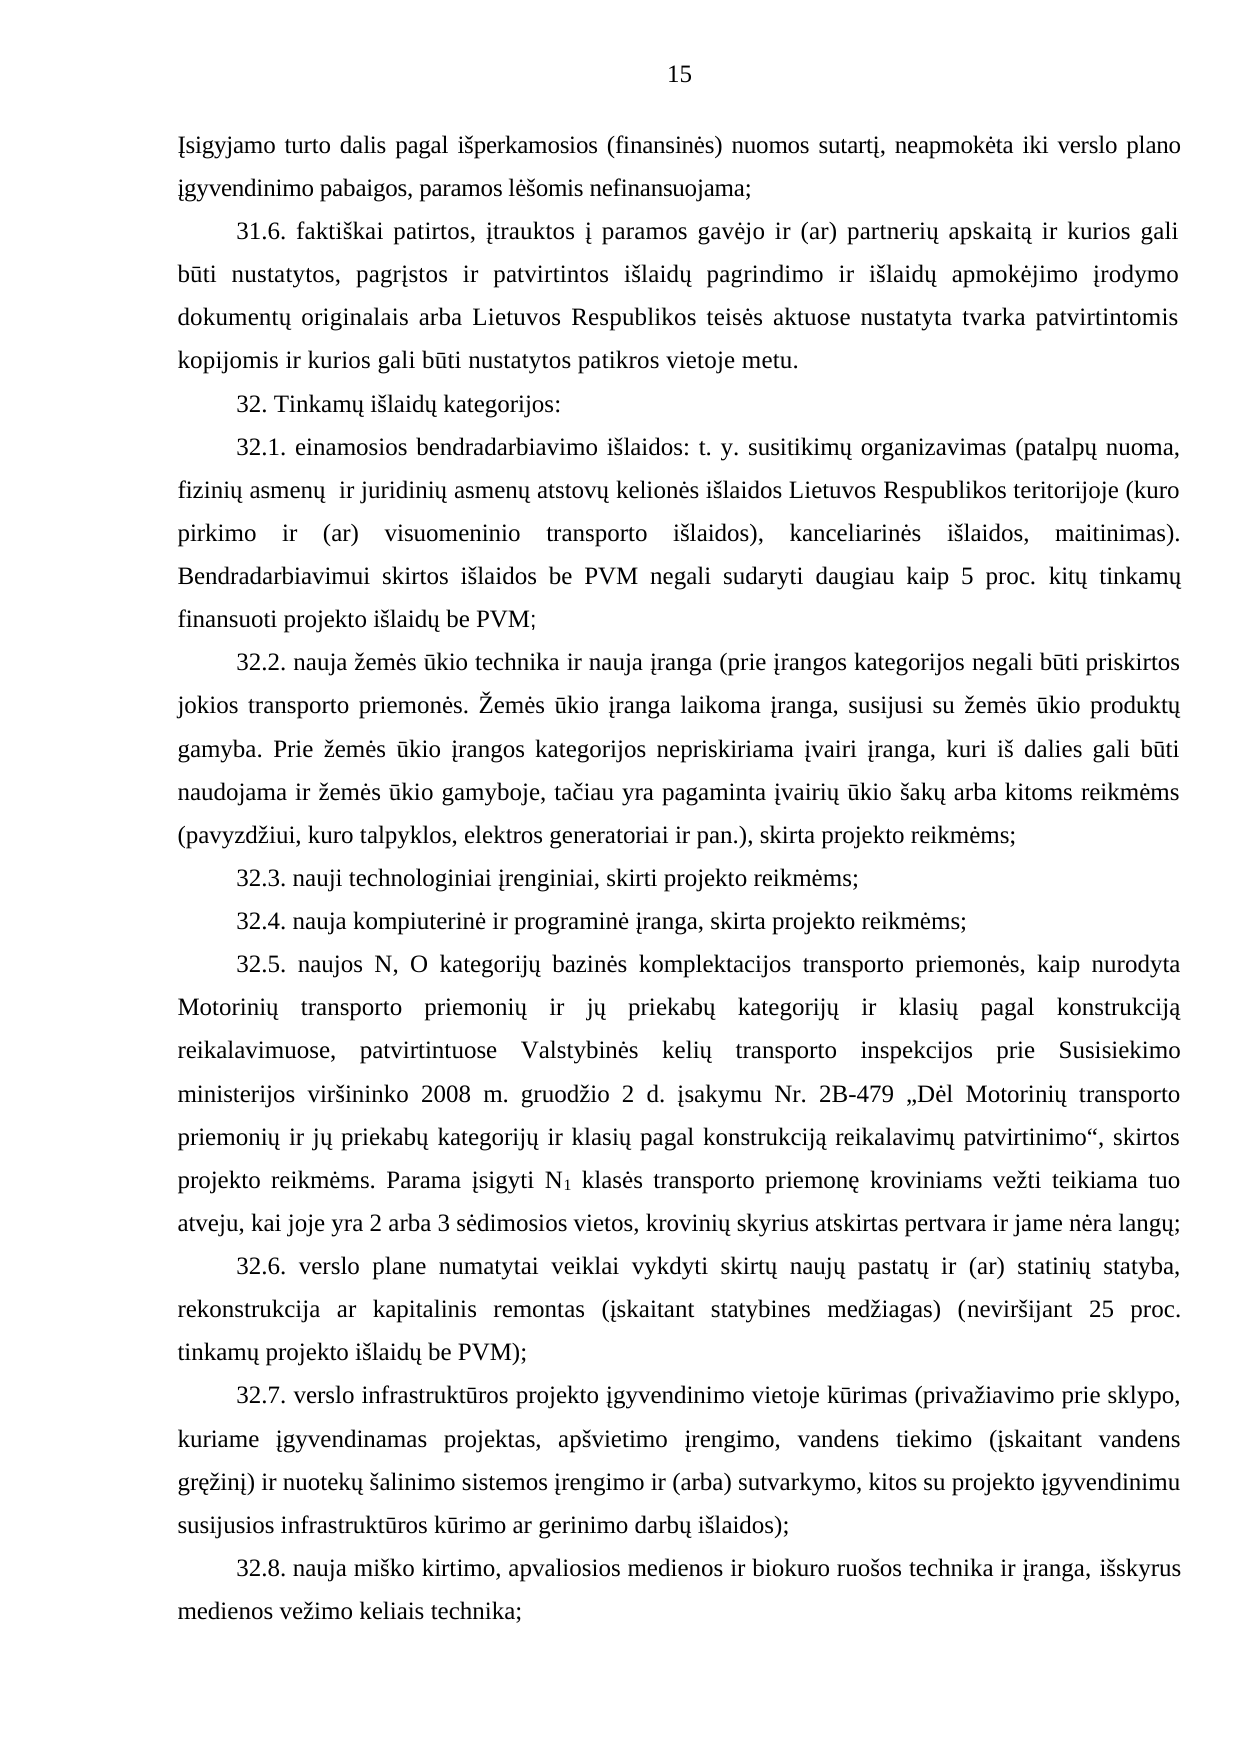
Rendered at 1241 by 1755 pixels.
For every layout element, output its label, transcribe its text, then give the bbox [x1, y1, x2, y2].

text Įsigyjamo turto dalis pagal išperkamosios (finansinės) nuomos sutartį, neapmokėta iki verslo plano įgyvendinimo pabaigos, paramos lėšomis nefinansuojama; [177, 130, 1181, 202]
text 32.1. einamosios bendradarbiavimo išlaidos: t. y. susitikimų organizavimas (patalpų nuoma, fizinių asmenų ir juridinių asmenų atstovų kelionės išlaidos Lietuvos Respublikos teritorijoje (kuro pirkimo ir (ar) visuomeninio transporto išlaidos), kanceliarinės išlaidos, maitinimas). Bendradarbiavimui skirtos išlaidos be PVM negali sudaryti daugiau kaip 5 proc. kitų tinkamų finansuoti projekto išlaidų be PVM; [177, 432, 1181, 633]
text 31.6. faktiškai patirtos, įtrauktos į paramos gavėjo ir (ar) partnerių apskaitą ir kurios gali būti nustatytos, pagrįstos ir patvirtintos išlaidų pagrindimo ir išlaidų apmokėjimo įrodymo dokumentų originalais arba Lietuvos Respublikos teisės aktuose nustatyta tvarka patvirtintomis kopijomis ir kurios gali būti nustatytos patikros vietoje metu. [177, 216, 1181, 374]
text 32.6. verslo plane numatytai veiklai vykdyti skirtų naujų pastatų ir (ar) statinių statyba, rekonstrukcija ar kapitalinis remontas (įskaitant statybines medžiagas) (neviršijant 25 proc. tinkamų projekto išlaidų be PVM); [177, 1251, 1181, 1366]
text 32.3. nauji technologiniai įrenginiai, skirti projekto reikmėms; [177, 863, 1181, 892]
text 32.2. nauja žemės ūkio technika ir nauja įranga (prie įrangos kategorijos negali būti priskirtos jokios transporto priemonės. Žemės ūkio įranga laikoma įranga, susijusi su žemės ūkio produktų gamyba. Prie žemės ūkio įrangos kategorijos nepriskiriama įvairi įranga, kuri iš dalies gali būti naudojama ir žemės ūkio gamyboje, tačiau yra pagaminta įvairių ūkio šakų arba kitoms reikmėms (pavyzdžiui, kuro talpyklos, elektros generatoriai ir pan.), skirta projekto reikmėms; [177, 647, 1181, 849]
text 32. Tinkamų išlaidų kategorijos: [177, 389, 1181, 417]
text 32.5. naujos N, O kategorijų bazinės komplektacijos transporto priemonės, kaip nurodyta Motorinių transporto priemonių ir jų priekabų kategorijų ir klasių pagal konstrukciją reikalavimuose, patvirtintuose Valstybinės kelių transporto inspekcijos prie Susisiekimo ministerijos viršininko 2008 m. gruodžio 2 d. įsakymu Nr. 2B-479 „Dėl Motorinių transporto priemonių ir jų priekabų kategorijų ir klasių pagal konstrukciją reikalavimų patvirtinimo“, skirtos projekto reikmėms. Parama įsigyti N1 klasės transporto priemonę kroviniams vežti teikiama tuo atveju, kai joje yra 2 arba 3 sėdimosios vietos, krovinių skyrius atskirtas pertvara ir jame nėra langų; [177, 949, 1181, 1237]
text 32.7. verslo infrastruktūros projekto įgyvendinimo vietoje kūrimas (privažiavimo prie sklypo, kuriame įgyvendinamas projektas, apšvietimo įrengimo, vandens tiekimo (įskaitant vandens gręžinį) ir nuotekų šalinimo sistemos įrengimo ir (arba) sutvarkymo, kitos su projekto įgyvendinimu susijusios infrastruktūros kūrimo ar gerinimo darbų išlaidos); [177, 1381, 1181, 1539]
text 32.8. nauja miško kirtimo, apvaliosios medienos ir biokuro ruošos technika ir įranga, išskyrus medienos vežimo keliais technika; [177, 1553, 1181, 1625]
text 32.4. nauja kompiuterinė ir programinė įranga, skirta projekto reikmėms; [177, 906, 1181, 935]
